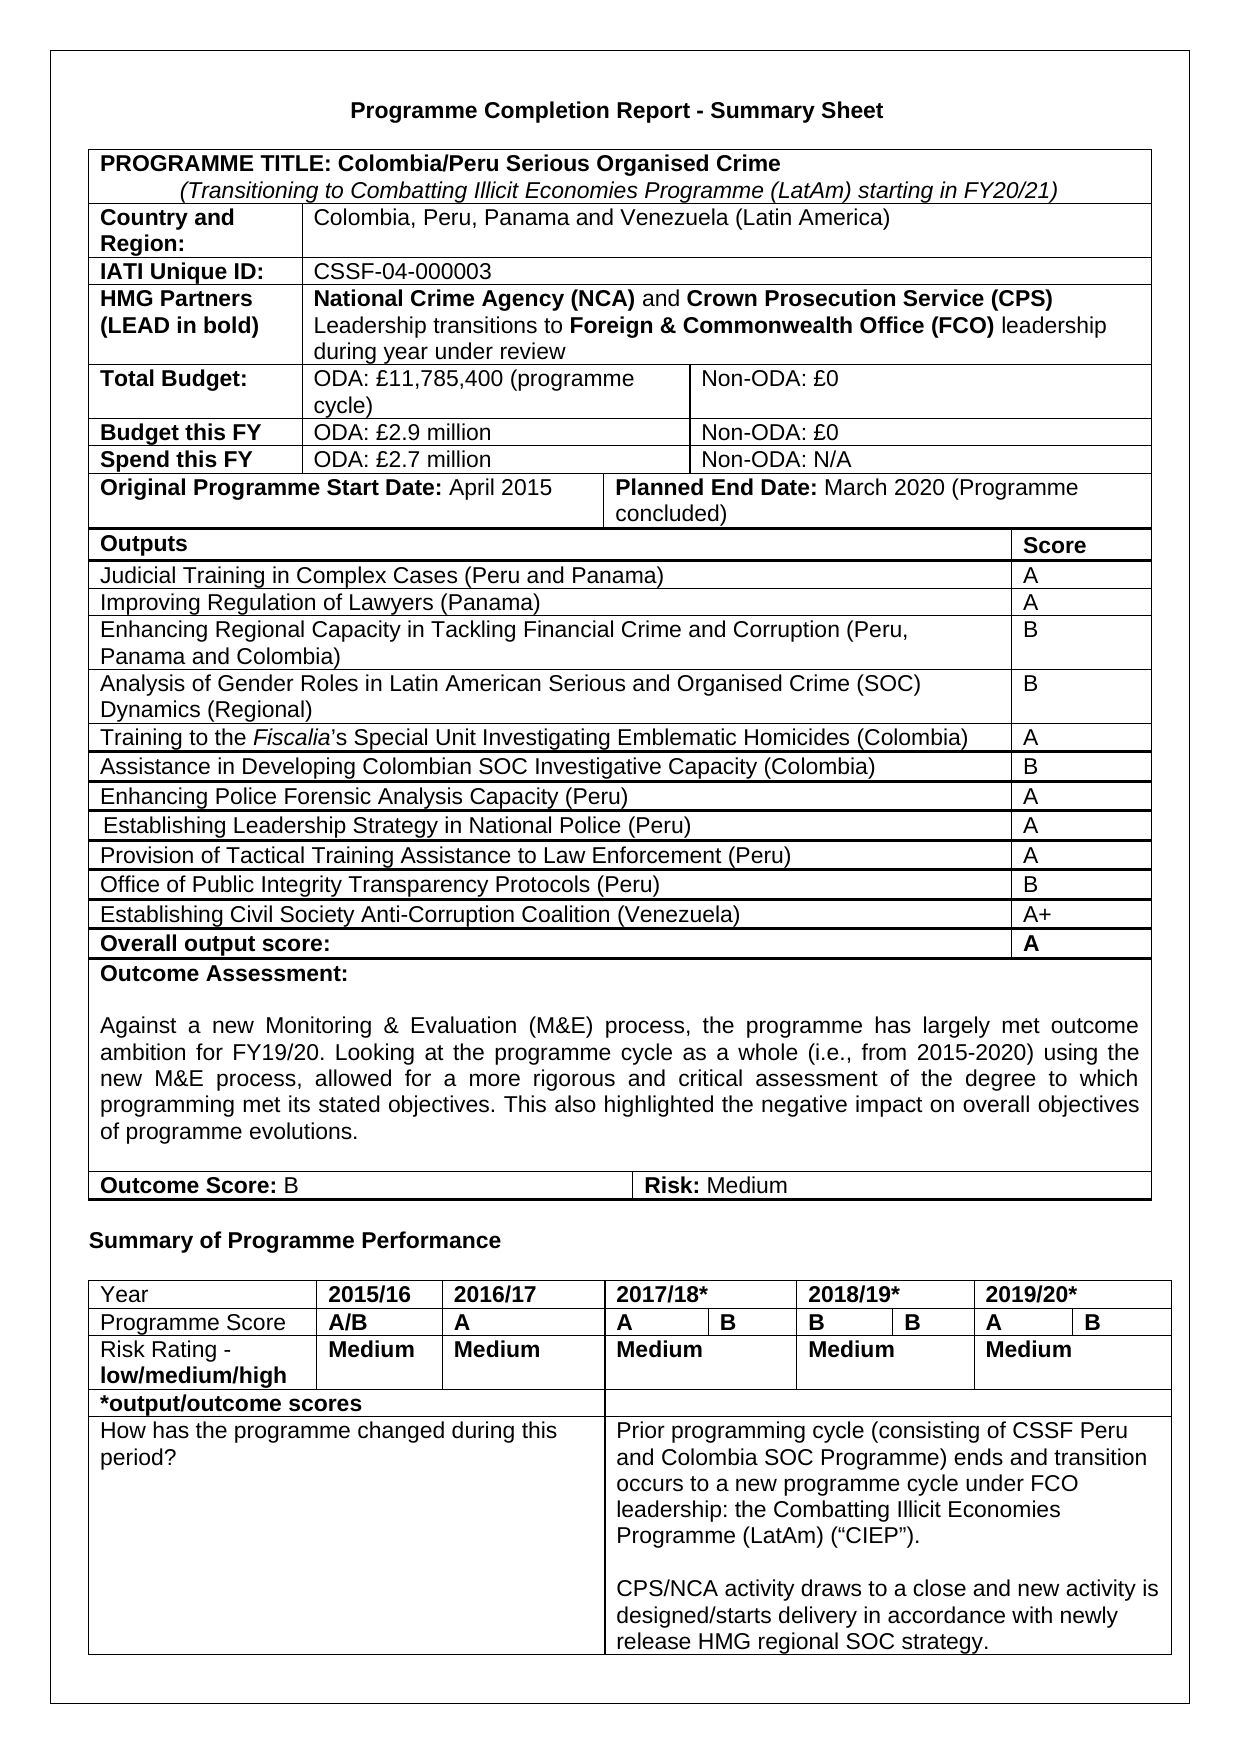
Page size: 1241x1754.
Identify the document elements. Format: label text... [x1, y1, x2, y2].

table_cell A [606, 1309, 708, 1335]
table_cell B [1012, 616, 1151, 669]
table_cell Non-ODA: N/A [691, 446, 1151, 473]
table_cell Analysis of Gender Roles in Latin American Serious and Organised Crime (SOC) Dynamics (Regional) [89, 670, 1011, 723]
table_cell HMG Partners (LEAD in bold) [89, 285, 302, 364]
table_cell How has the programme changed during this period? [89, 1417, 604, 1654]
table_header 2016/17 [443, 1281, 604, 1307]
table_cell Training to the Fiscalia’s Special Unit Investigating Emblematic Homicides (Colombia) [89, 724, 1011, 750]
text Programme Completion Report - Summary Sheet [89, 97, 1152, 123]
table_cell Prior programming cycle (consisting of CSSF Peru and Colombia SOC Programme) ends and transition occurs to a new programme cycle under FCO leadership: the Combatting Illicit Economies Programme (LatAm) (“CIEP”). CPS/NCA activity draws to a close and new activity is designed/starts delivery in accordance with newly release HMG regional SOC strategy. [606, 1417, 1171, 1654]
table_cell Risk Rating - low/medium/high [89, 1336, 316, 1389]
table_cell National Crime Agency (NCA) and Crown Prosecution Service (CPS) Leadership transitions to Foreign & Commonwealth Office (FCO) leadership during year under review [303, 285, 1151, 364]
table_cell ODA: £2.9 million [303, 419, 689, 445]
table_cell Total Budget: [89, 365, 302, 418]
table_header 2019/20* [975, 1281, 1171, 1307]
table_header PROGRAMME TITLE: Colombia/Peru Serious Organised Crime (Transitioning to Combatting Illicit Economies Programme (LatAm) starting in FY20/21) [89, 150, 1151, 203]
table_cell A+ [1012, 901, 1151, 927]
text Summary of Programme Performance [89, 1227, 1152, 1254]
table_cell Improving Regulation of Lawyers (Panama) [89, 589, 1011, 615]
table_cell Programme Score [89, 1309, 316, 1335]
table_cell Medium [317, 1336, 442, 1389]
table_cell Medium [975, 1336, 1171, 1389]
table_cell ODA: £2.7 million [303, 446, 689, 473]
table_cell Judicial Training in Complex Cases (Peru and Panama) [89, 562, 1011, 588]
table_cell Budget this FY [89, 419, 302, 445]
table_cell A [1012, 589, 1151, 615]
table_cell Enhancing Regional Capacity in Tackling Financial Crime and Corruption (Peru, Panama and Colombia) [89, 616, 1011, 669]
table_cell Score [1012, 530, 1151, 558]
table_cell [606, 1390, 1171, 1416]
table_cell Non-ODA: £0 [691, 419, 1151, 445]
table_cell Planned End Date: March 2020 (Programme concluded) [604, 474, 1151, 527]
table_cell Original Programme Start Date: April 2015 [89, 474, 603, 527]
table_cell ODA: £11,785,400 (programme cycle) [303, 365, 689, 418]
table_cell Office of Public Integrity Transparency Protocols (Peru) [89, 871, 1011, 898]
table_cell A [1012, 783, 1151, 809]
table_cell Overall output score: [89, 930, 1011, 957]
table_cell Country and Region: [89, 204, 302, 257]
table_cell A [975, 1309, 1072, 1335]
table_cell Provision of Tactical Training Assistance to Law Enforcement (Peru) [89, 842, 1011, 868]
table_cell Medium [797, 1336, 974, 1389]
table_header 2015/16 [317, 1281, 442, 1307]
table_cell Colombia, Peru, Panama and Venezuela (Latin America) [303, 204, 1151, 257]
table_cell A/B [317, 1309, 442, 1335]
table_cell Establishing Leadership Strategy in National Police (Peru) [89, 812, 1011, 839]
table_cell Enhancing Police Forensic Analysis Capacity (Peru) [89, 783, 1011, 809]
table_cell A [1012, 812, 1151, 839]
table_cell Risk: Medium [633, 1172, 1151, 1198]
table_cell Medium [443, 1336, 604, 1389]
table_cell B [1012, 670, 1151, 723]
table_cell Establishing Civil Society Anti-Corruption Coalition (Venezuela) [89, 901, 1011, 927]
table_header 2017/18* [606, 1281, 796, 1307]
table_cell A [1012, 562, 1151, 588]
table_cell Assistance in Developing Colombian SOC Investigative Capacity (Colombia) [89, 753, 1011, 780]
table_cell CSSF-04-000003 [303, 258, 1151, 284]
table_cell B [893, 1309, 974, 1335]
table_cell Outcome Assessment: Against a new Monitoring & Evaluation (M&E) process, the programme has largely met outcome ambition for FY19/20. Looking at the programme cycle as a whole (i.e., from 2015-2020) using the new M&E process, allowed for a more rigorous and critical assessment of the degree to which programming met its stated objectives. This also highlighted the negative impact on overall objectives of programme evolutions. [89, 960, 1151, 1171]
table_cell A [1012, 842, 1151, 868]
table_cell Spend this FY [89, 446, 302, 473]
table_cell IATI Unique ID: [89, 258, 302, 284]
table_cell B [1012, 753, 1151, 780]
table_cell A [1012, 930, 1151, 957]
table_cell Non-ODA: £0 [691, 365, 1151, 418]
table_cell B [1073, 1309, 1171, 1335]
table_cell Outputs [89, 530, 1011, 558]
table_cell Medium [606, 1336, 796, 1389]
table_cell A [443, 1309, 604, 1335]
table_cell *output/outcome scores [89, 1390, 604, 1416]
table_cell A [1012, 724, 1151, 750]
table_header 2018/19* [797, 1281, 974, 1307]
table_header Year [89, 1281, 316, 1307]
table_cell Outcome Score: B [89, 1172, 632, 1198]
table_cell B [1012, 871, 1151, 898]
table_cell B [709, 1309, 796, 1335]
table_cell B [797, 1309, 892, 1335]
